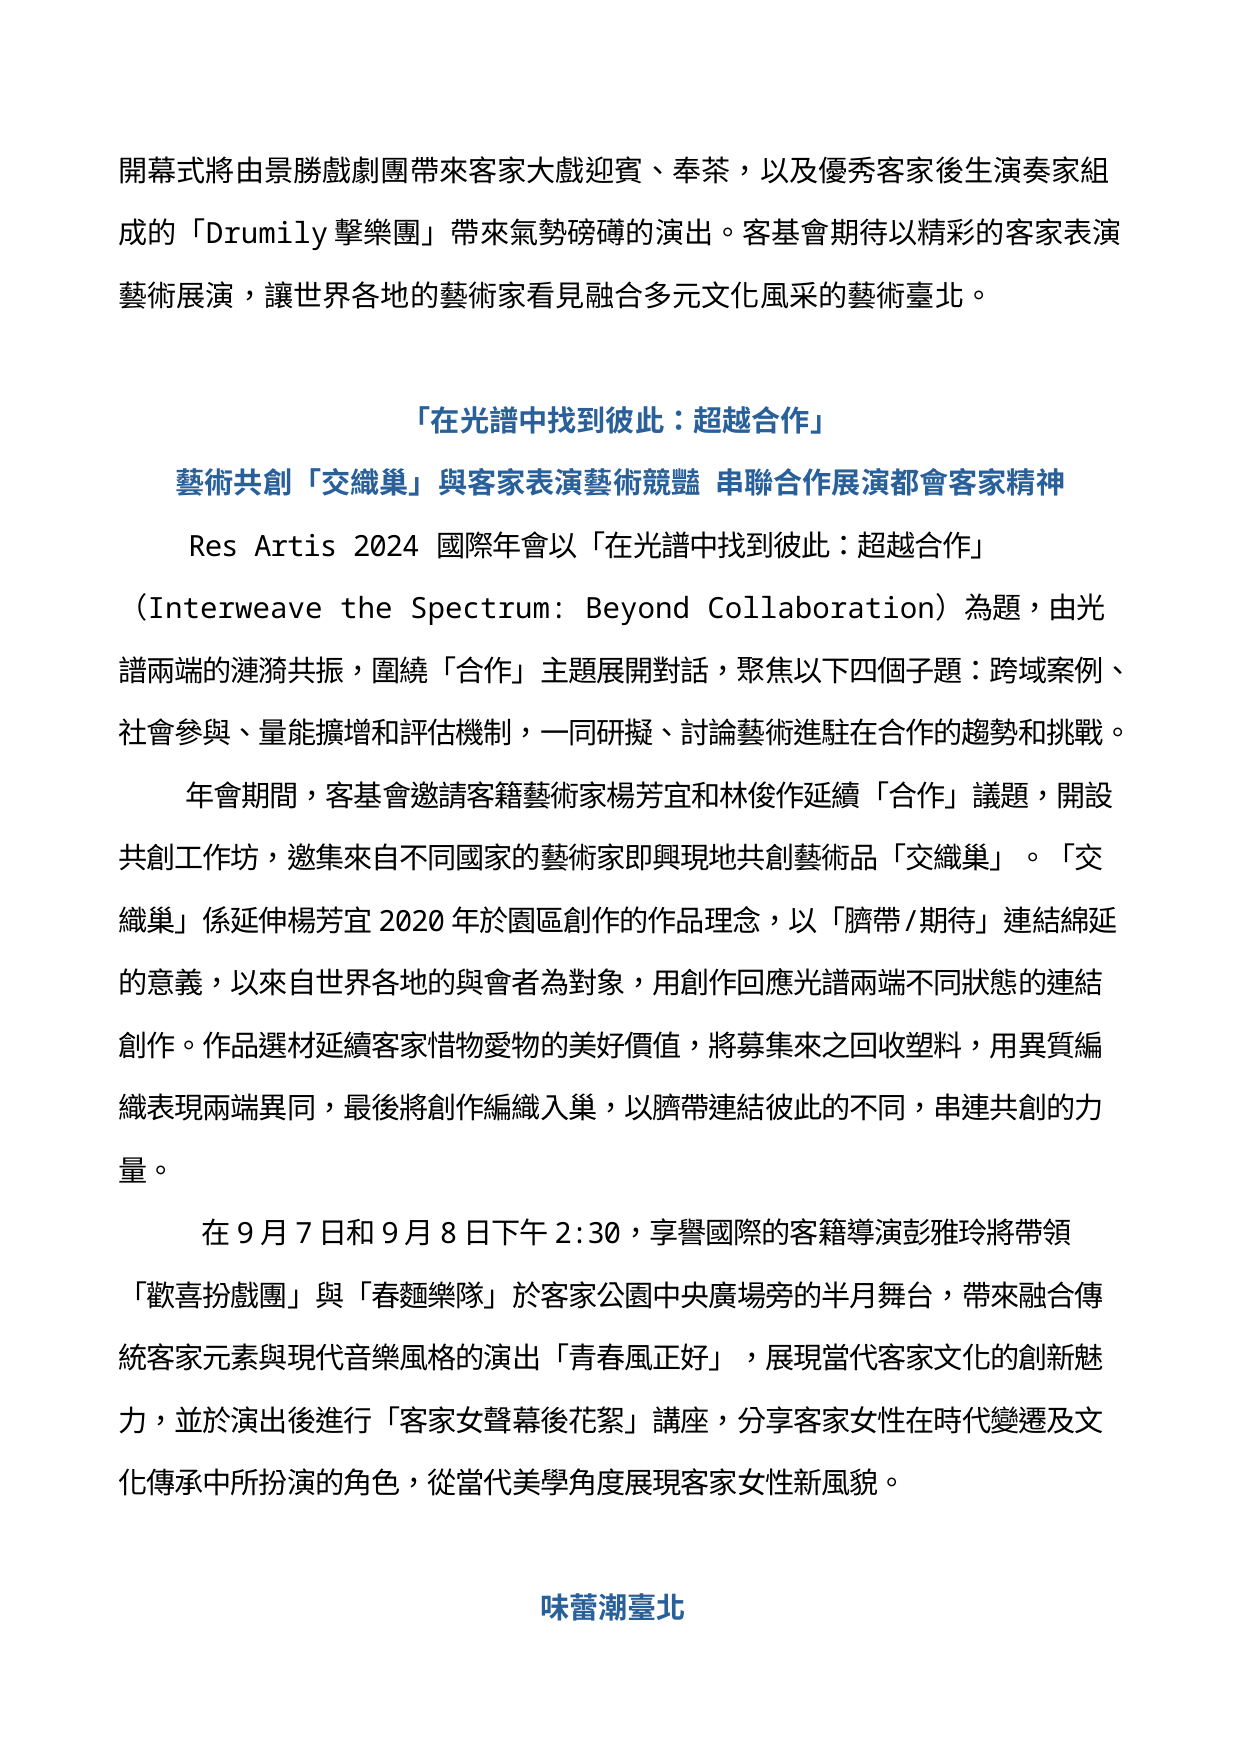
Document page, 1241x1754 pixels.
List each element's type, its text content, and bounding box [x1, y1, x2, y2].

text 活動將匯聚數百位來自30多個國家的藝術家、策展人和文化工作者與會。開幕式將由景勝戲劇團帶來客家大戲迎賓、奉茶，以及優秀客家後生演奏家組成的「Drumily擊樂團」帶來氣勢磅礡的演出。客基會期待以精彩的客家表演藝術展演，讓世界各地的藝術家看見融合多元文化風采的藝術臺北。 [118, 127, 1122, 314]
text 味蕾潮臺北 [118, 1564, 1122, 1627]
text 在9月7日和9月8日下午2:30，享譽國際的客籍導演彭雅玲將帶領「歡喜扮戲團」與「春麵樂隊」於客家公園中央廣場旁的半月舞台，帶來融合傳統客家元素與現代音樂風格的演出「青春風正好」，展現當代客家文化的創新魅力，並於演出後進行「客家女聲幕後花絮」講座，分享客家女性在時代變遷及文化傳承中所扮演的角色，從當代美學角度展現客家女性新風貌。 [118, 1189, 1122, 1502]
text 「在光譜中找到彼此：超越合作」 [118, 377, 1122, 439]
text 年會期間，客基會邀請客籍藝術家楊芳宜和林俊作延續「合作」議題，開設共創工作坊，邀集來自不同國家的藝術家即興現地共創藝術品「交織巢」。「交織巢」係延伸楊芳宜2020年於園區創作的作品理念，以「臍帶/期待」連結綿延的意義，以來自世界各地的與會者為對象，用創作回應光譜兩端不同狀態的連結創作。作品選材延續客家惜物愛物的美好價值，將募集來之回收塑料，用異質編織表現兩端異同，最後將創作編織入巢，以臍帶連結彼此的不同，串連共創的力量。 [118, 752, 1122, 1189]
text Res Artis 2024 國際年會以「在光譜中找到彼此：超越合作」（Interweave the Spectrum: Beyond Collaboration）為題，由光譜兩端的漣漪共振，圍繞「合作」主題展開對話，聚焦以下四個子題：跨域案例、社會參與、量能擴增和評估機制，一同研擬、討論藝術進駐在合作的趨勢和挑戰。 [118, 502, 1122, 752]
text 藝術共創「交織巢」與客家表演藝術競豔 串聯合作展演都會客家精神 [118, 439, 1122, 502]
